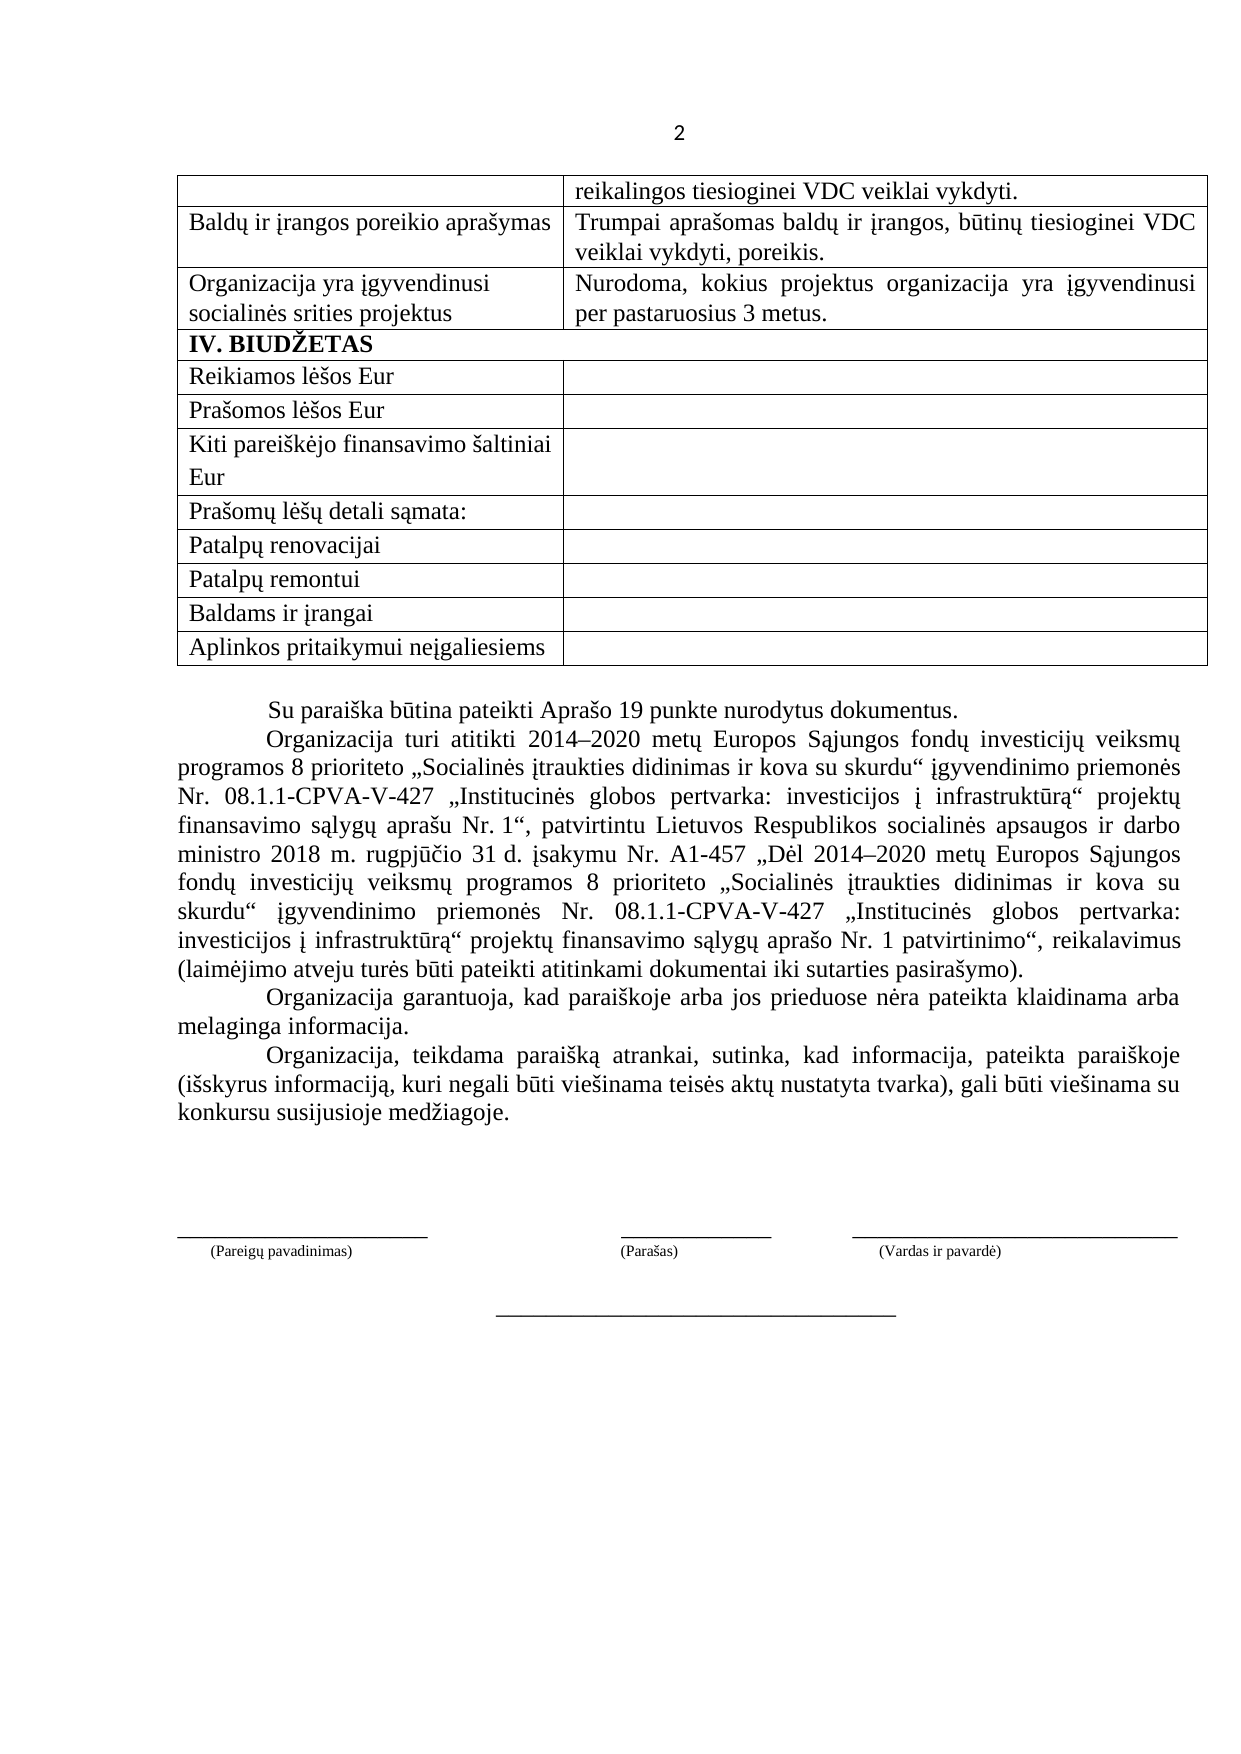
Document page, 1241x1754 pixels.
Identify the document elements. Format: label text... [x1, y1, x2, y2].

table_cell Baldų ir įrangos poreikio aprašymas [178, 207, 563, 267]
table_cell Kiti pareiškėjo finansavimo šaltiniai Eur [178, 429, 563, 495]
text Organizacija, teikdama paraišką atrankai, sutinka, kad informacija, pateikta paraiškoje (išskyrus informaciją, kuri negali būti viešinama teisės aktų nustatyta tvarka), gali būti viešinama su konkursu susijusioje medžiagoje. [177, 1040, 1181, 1126]
table_cell Organizacija yra įgyvendinusi socialinės srities projektus [178, 268, 563, 328]
table_cell reikalingos tiesioginei VDC veiklai vykdyti. [564, 176, 1207, 206]
table_cell Nurodoma, kokius projektus organizacija yra įgyvendinusi per pastaruosius 3 metus. [564, 268, 1207, 328]
table_cell [564, 564, 1207, 597]
table_cell Trumpai aprašomas baldų ir įrangos, būtinų tiesioginei VDC veiklai vykdyti, poreikis. [564, 207, 1207, 267]
table_cell Patalpų remontui [178, 564, 563, 597]
table_cell Prašomų lėšų detali sąmata: [178, 496, 563, 529]
table_cell Baldams ir įrangai [178, 598, 563, 631]
table_cell Patalpų renovacijai [178, 530, 563, 563]
table_cell Reikiamos lėšos Eur [178, 361, 563, 394]
table_cell IV. BIUDŽETAS [178, 330, 1207, 360]
text Organizacija garantuoja, kad paraiškoje arba jos prieduose nėra pateikta klaidinama arba melaginga informacija. [177, 982, 1181, 1040]
text –––––––––––––––––––––––––––––––– [177, 1299, 1181, 1327]
text (Pareigų pavadinimas) (Parašas) (Vardas ir pavardė) [177, 1241, 1181, 1270]
table_cell [564, 361, 1207, 394]
table_cell [564, 429, 1207, 495]
table_cell [178, 176, 563, 206]
text Su paraiška būtina pateikti Aprašo 19 punkte nurodytus dokumentus. [177, 695, 1181, 724]
table_cell Prašomos lėšos Eur [178, 395, 563, 428]
text Organizacija turi atitikti 2014–2020 metų Europos Sąjungos fondų investicijų veiksmų programos 8 prioriteto „Socialinės įtraukties didinimas ir kova su skurdu“ įgyvendinimo priemonės Nr. 08.1.1-CPVA-V-427 „Institucinės globos pertvarka: investicijos į infrastruktūrą“ projektų finansavimo sąlygų aprašu Nr. 1“, patvirtintu Lietuvos Respublikos socialinės apsaugos ir darbo ministro 2018 m. rugpjūčio 31 d. įsakymu Nr. A1-457 „Dėl 2014–2020 metų Europos Sąjungos fondų investicijų veiksmų programos 8 prioriteto „Socialinės įtraukties didinimas ir kova su skurdu“ įgyvendinimo priemonės Nr. 08.1.1-CPVA-V-427 „Institucinės globos pertvarka: investicijos į infrastruktūrą“ projektų finansavimo sąlygų aprašo Nr. 1 patvirtinimo“, reikalavimus (laimėjimo atveju turės būti pateikti atitinkami dokumentai iki sutarties pasirašymo). [177, 724, 1181, 982]
table_cell [564, 598, 1207, 631]
table_cell [564, 496, 1207, 529]
table_cell Aplinkos pritaikymui neįgaliesiems [178, 632, 563, 665]
table_cell [564, 530, 1207, 563]
text ____________________ ____________ __________________________ [177, 1212, 1181, 1241]
table_cell [564, 632, 1207, 665]
table_cell [564, 395, 1207, 428]
